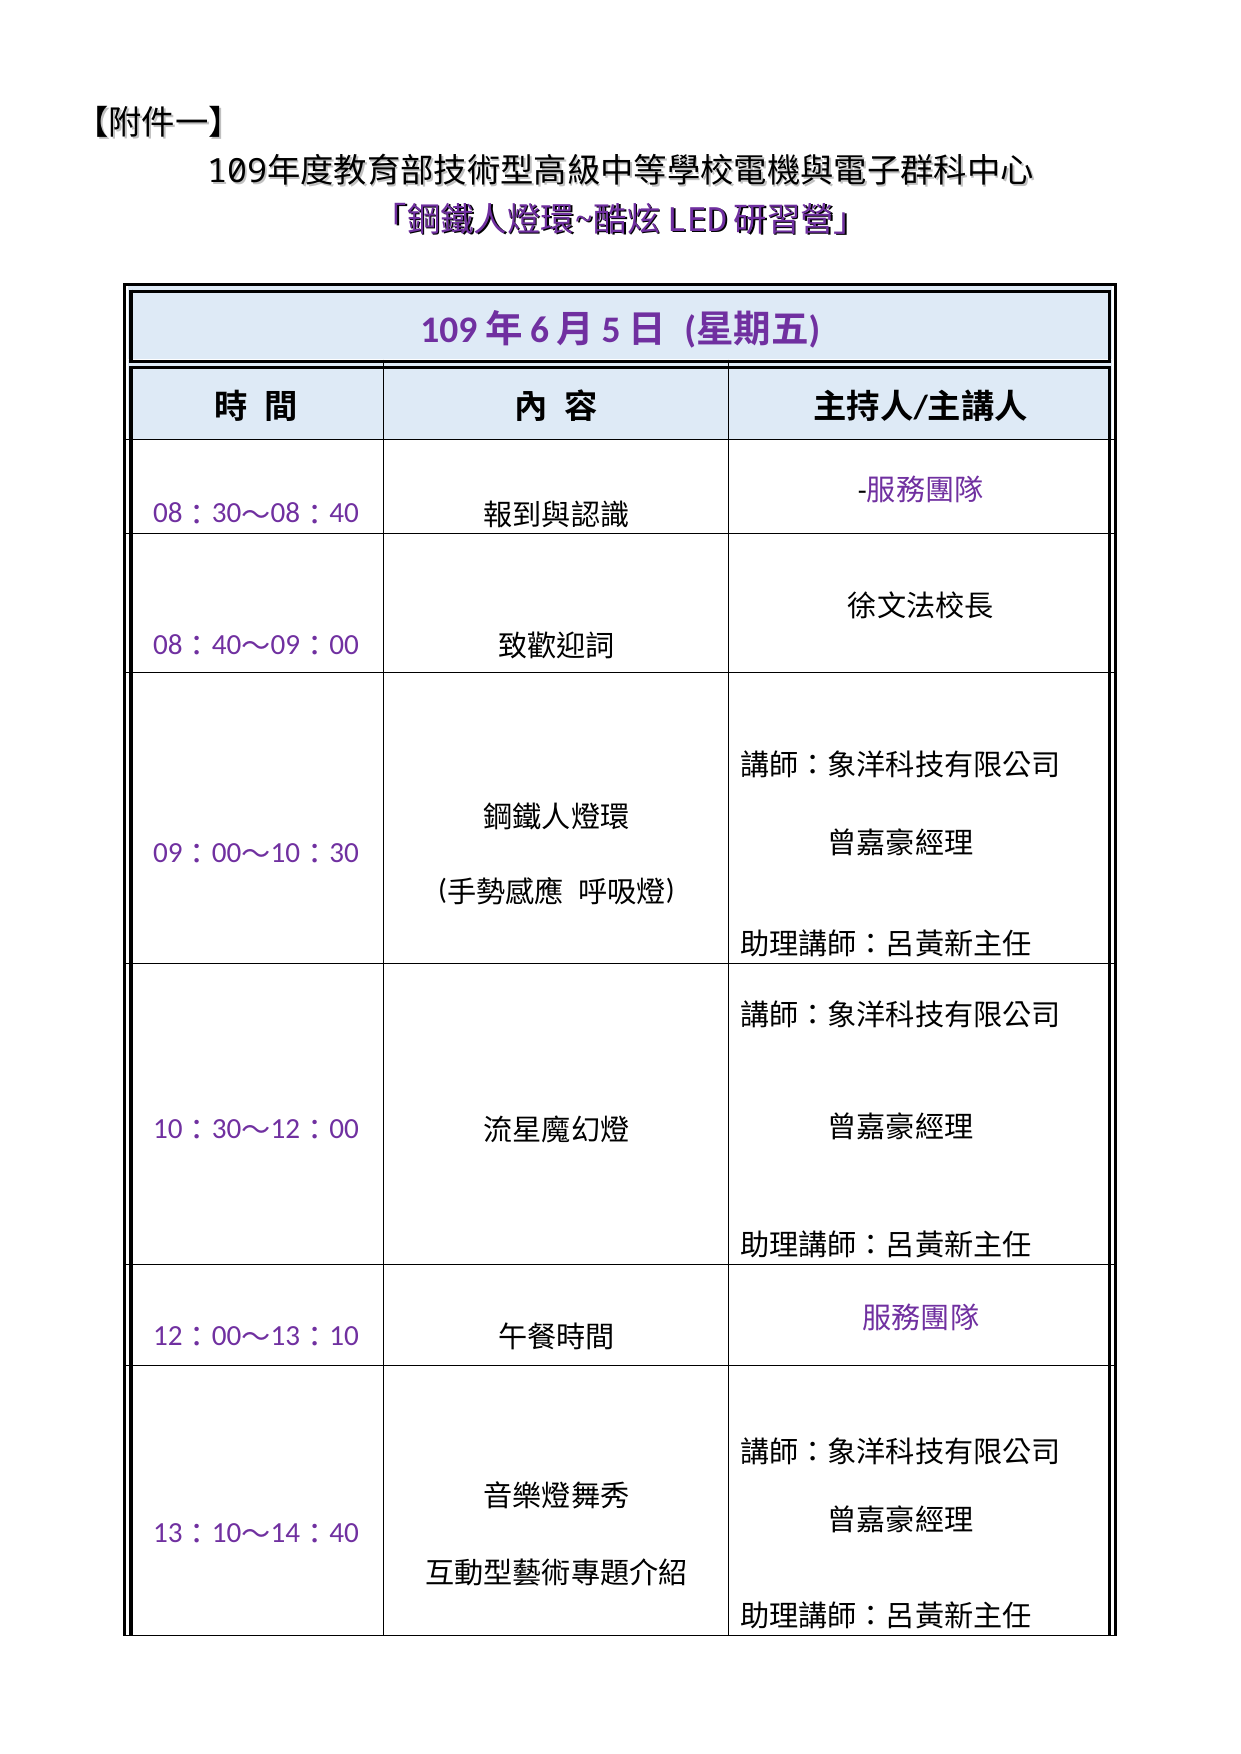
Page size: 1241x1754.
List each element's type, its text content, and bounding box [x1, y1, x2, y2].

table_cell 10：30～12：00 [133, 964, 383, 1263]
table_cell 講師：象洋科技有限公司 曾嘉豪經理 助理講師：呂黃新主任 [729, 673, 1108, 963]
table_cell 報到與認識 [384, 440, 728, 533]
text 【附件一】 [75, 96, 1165, 144]
table_cell 12：00～13：10 [133, 1265, 383, 1365]
table_cell 講師：象洋科技有限公司 曾嘉豪經理 助理講師：呂黃新主任 [729, 964, 1108, 1263]
table_cell 鋼鐵人燈環 (手勢感應 呼吸燈) [384, 673, 728, 963]
table_header 109年6月5日 (星期五) [128, 286, 1112, 359]
table_cell 午餐時間 [384, 1265, 728, 1365]
table_cell 08：30～08：40 [133, 440, 383, 533]
table_cell 主持人/主講人 [729, 360, 1112, 439]
text 109年度教育部技術型高級中等學校電機與電子群科中心 [75, 144, 1165, 192]
table_cell 講師：象洋科技有限公司 曾嘉豪經理 助理講師：呂黃新主任 [729, 1366, 1108, 1635]
table_cell 音樂燈舞秀 互動型藝術專題介紹 [384, 1366, 728, 1635]
table_cell 13：10～14：40 [133, 1366, 383, 1635]
table_cell 內 容 [384, 369, 728, 439]
table_cell 致歡迎詞 [384, 534, 728, 672]
table_cell 流星魔幻燈 [384, 964, 728, 1263]
text 「鋼鐵人燈環~酷炫LED研習營」 [75, 192, 1165, 241]
table_cell 時 間 [128, 360, 383, 439]
table_cell -服務團隊 [729, 440, 1108, 533]
table_cell 08：40～09：00 [133, 534, 383, 672]
table_cell 服務團隊 [729, 1265, 1108, 1365]
table_cell 徐文法校長 [729, 534, 1108, 672]
table_cell 09：00～10：30 [133, 673, 383, 963]
